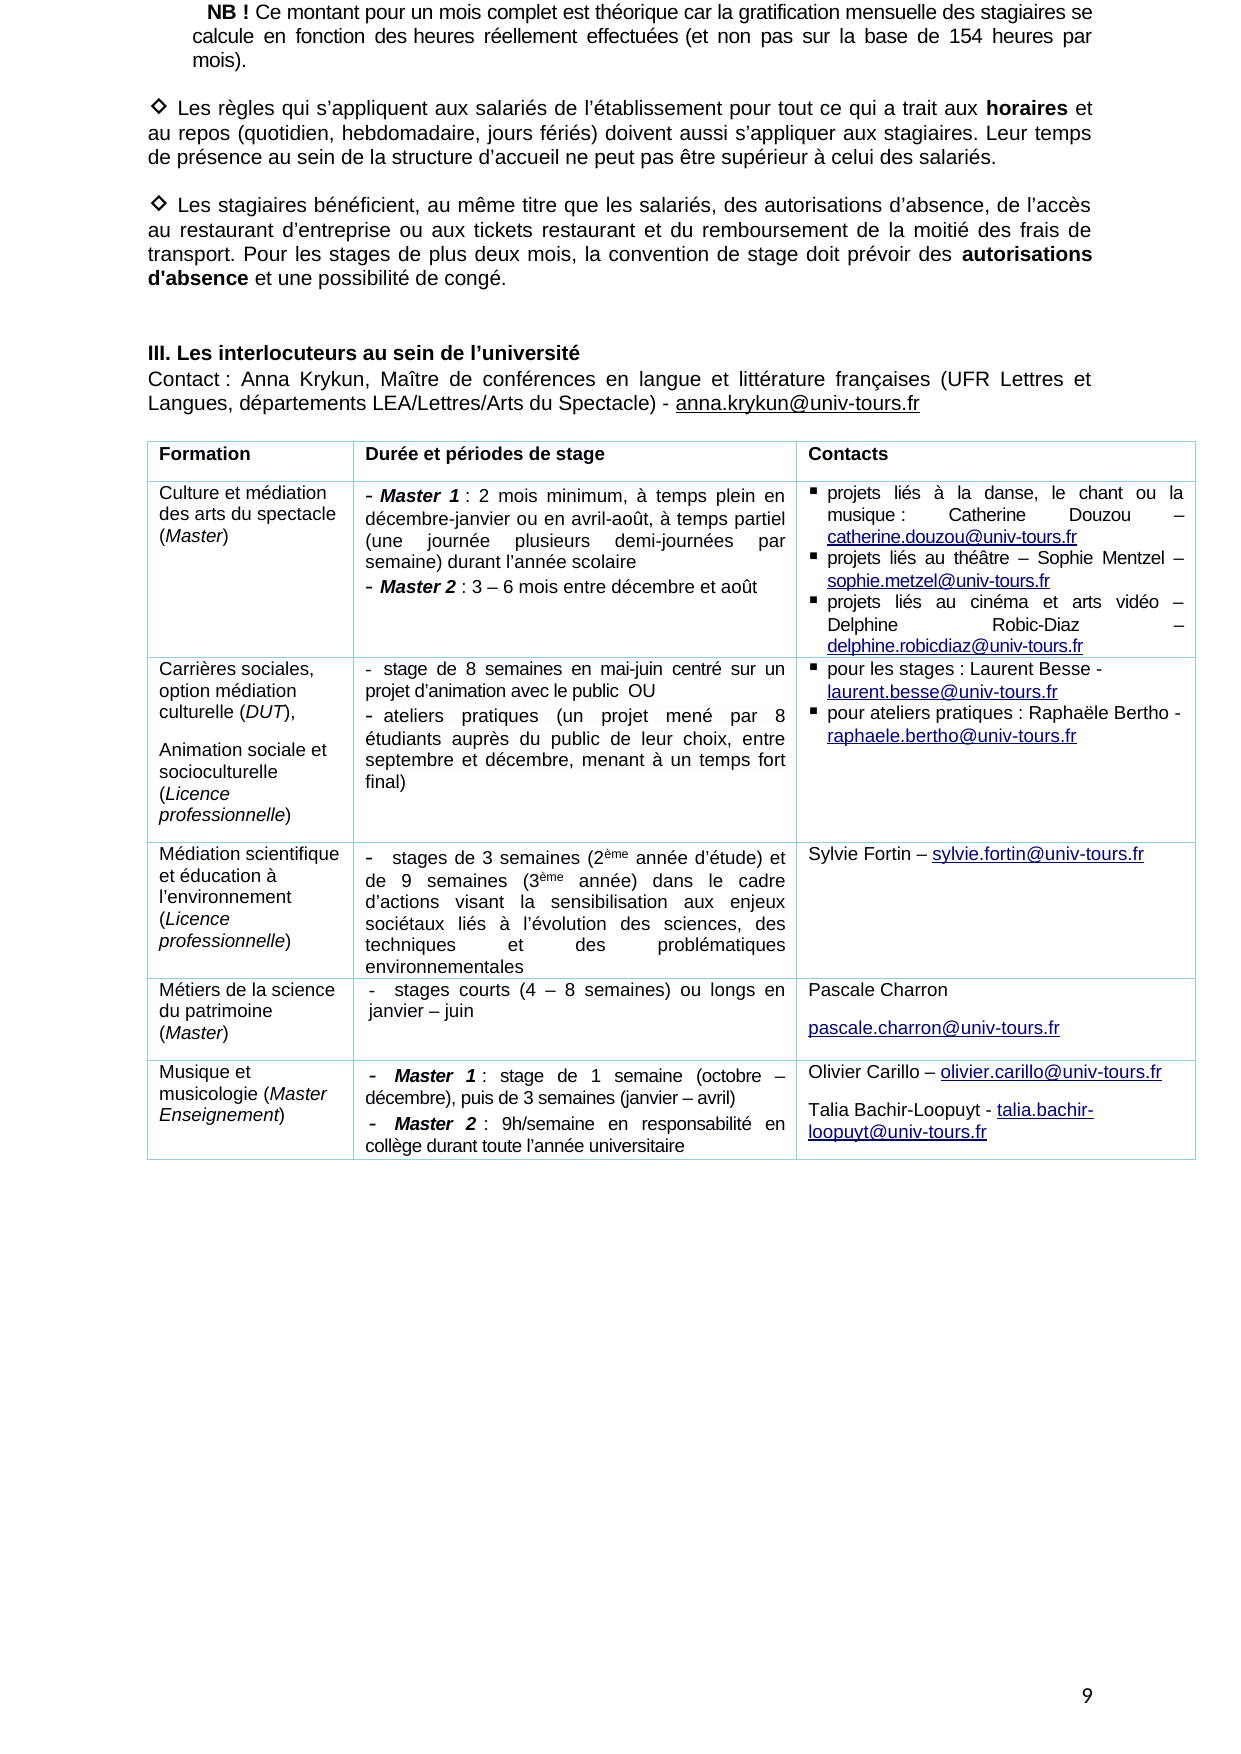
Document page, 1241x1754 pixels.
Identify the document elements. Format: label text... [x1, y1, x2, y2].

table_cell Culture et médiation des arts du spectacle (Master) [148, 482, 353, 657]
table_header Durée et périodes de stage [354, 442, 796, 481]
table_cell stages de 3 semaines (2ème année d’étude) et de 9 semaines (3ème année) dans le cadre d’actions visant la sensibilisation aux enjeux sociétaux liés à l’évolution des sciences, des techniques et des problématiques environnementales [354, 843, 796, 977]
table_header Contacts [797, 442, 1195, 481]
list Les stagiaires bénéficient, au même titre que les salariés, des autorisations d’absence, de l’accès au restaurant d’entreprise ou aux tickets restaurant et du remboursement de la moitié des frais de transport. Pour les stages de plus deux mois, la convention de stage doit prévoir des autorisations d'absence et une possibilité de congé. [148, 193, 1093, 289]
table_cell Musique et musicologie (Master Enseignement) [148, 1061, 353, 1159]
table_cell projets liés à la danse, le chant ou la musique : Catherine Douzou – catherine.douzou@univ-tours.fr projets liés au théâtre – Sophie Mentzel – sophie.metzel@univ-tours.fr projets liés au cinéma et arts vidéo – Delphine Robic-Diaz – delphine.robicdiaz@univ-tours.fr [797, 482, 1195, 657]
list Les règles qui s’appliquent aux salariés de l’établissement pour tout ce qui a trait aux horaires et au repos (quotidien, hebdomadaire, jours fériés) doivent aussi s’appliquer aux stagiaires. Leur temps de présence au sein de la structure d’accueil ne peut pas être supérieur à celui des salariés. [148, 96, 1093, 169]
table_cell stages courts (4 – 8 semaines) ou longs en janvier – juin [354, 979, 796, 1060]
table_cell Sylvie Fortin – sylvie.fortin@univ-tours.fr [797, 843, 1195, 977]
text Contact : Anna Krykun, Maître de conférences en langue et littérature françaises (UFR Lettres et Langues, départements LEA/Lettres/Arts du Spectacle) - anna.krykun@univ-tours.fr [148, 367, 1093, 415]
table_cell stage de 8 semaines en mai-juin centré sur un projet d’animation avec le public OU ateliers pratiques (un projet mené par 8 étudiants auprès du public de leur choix, entre septembre et décembre, menant à un temps fort final) [354, 658, 796, 842]
table_cell Carrières sociales, option médiation culturelle (DUT), Animation sociale et socioculturelle (Licence professionnelle) [148, 658, 353, 842]
table_cell Master 1 : stage de 1 semaine (octobre – décembre), puis de 3 semaines (janvier – avril) Master 2 : 9h/semaine en responsabilité en collège durant toute l’année universitaire [354, 1061, 796, 1159]
table_cell pour les stages : Laurent Besse - laurent.besse@univ-tours.fr pour ateliers pratiques : Raphaële Bertho - raphaele.bertho@univ-tours.fr [797, 658, 1195, 842]
text NB ! Ce montant pour un mois complet est théorique car la gratification mensuelle des stagiaires se calcule en fonction des heures réellement effectuées (et non pas sur la base de 154 heures par mois). [192, 0, 1093, 72]
table_cell Pascale Charron pascale.charron@univ-tours.fr [797, 979, 1195, 1060]
table_cell Médiation scientifique et éducation à l’environnement (Licence professionnelle) [148, 843, 353, 977]
table_cell Master 1 : 2 mois minimum, à temps plein en décembre-janvier ou en avril-août, à temps partiel (une journée plusieurs demi-journées par semaine) durant l’année scolaire Master 2 : 3 – 6 mois entre décembre et août [354, 482, 796, 657]
text III. Les interlocuteurs au sein de l’université [148, 341, 1093, 365]
table_cell Métiers de la science du patrimoine (Master) [148, 979, 353, 1060]
table_cell Olivier Carillo – olivier.carillo@univ-tours.fr Talia Bachir-Loopuyt - talia.bachir-loopuyt@univ-tours.fr [797, 1061, 1195, 1159]
table_header Formation [148, 442, 353, 481]
